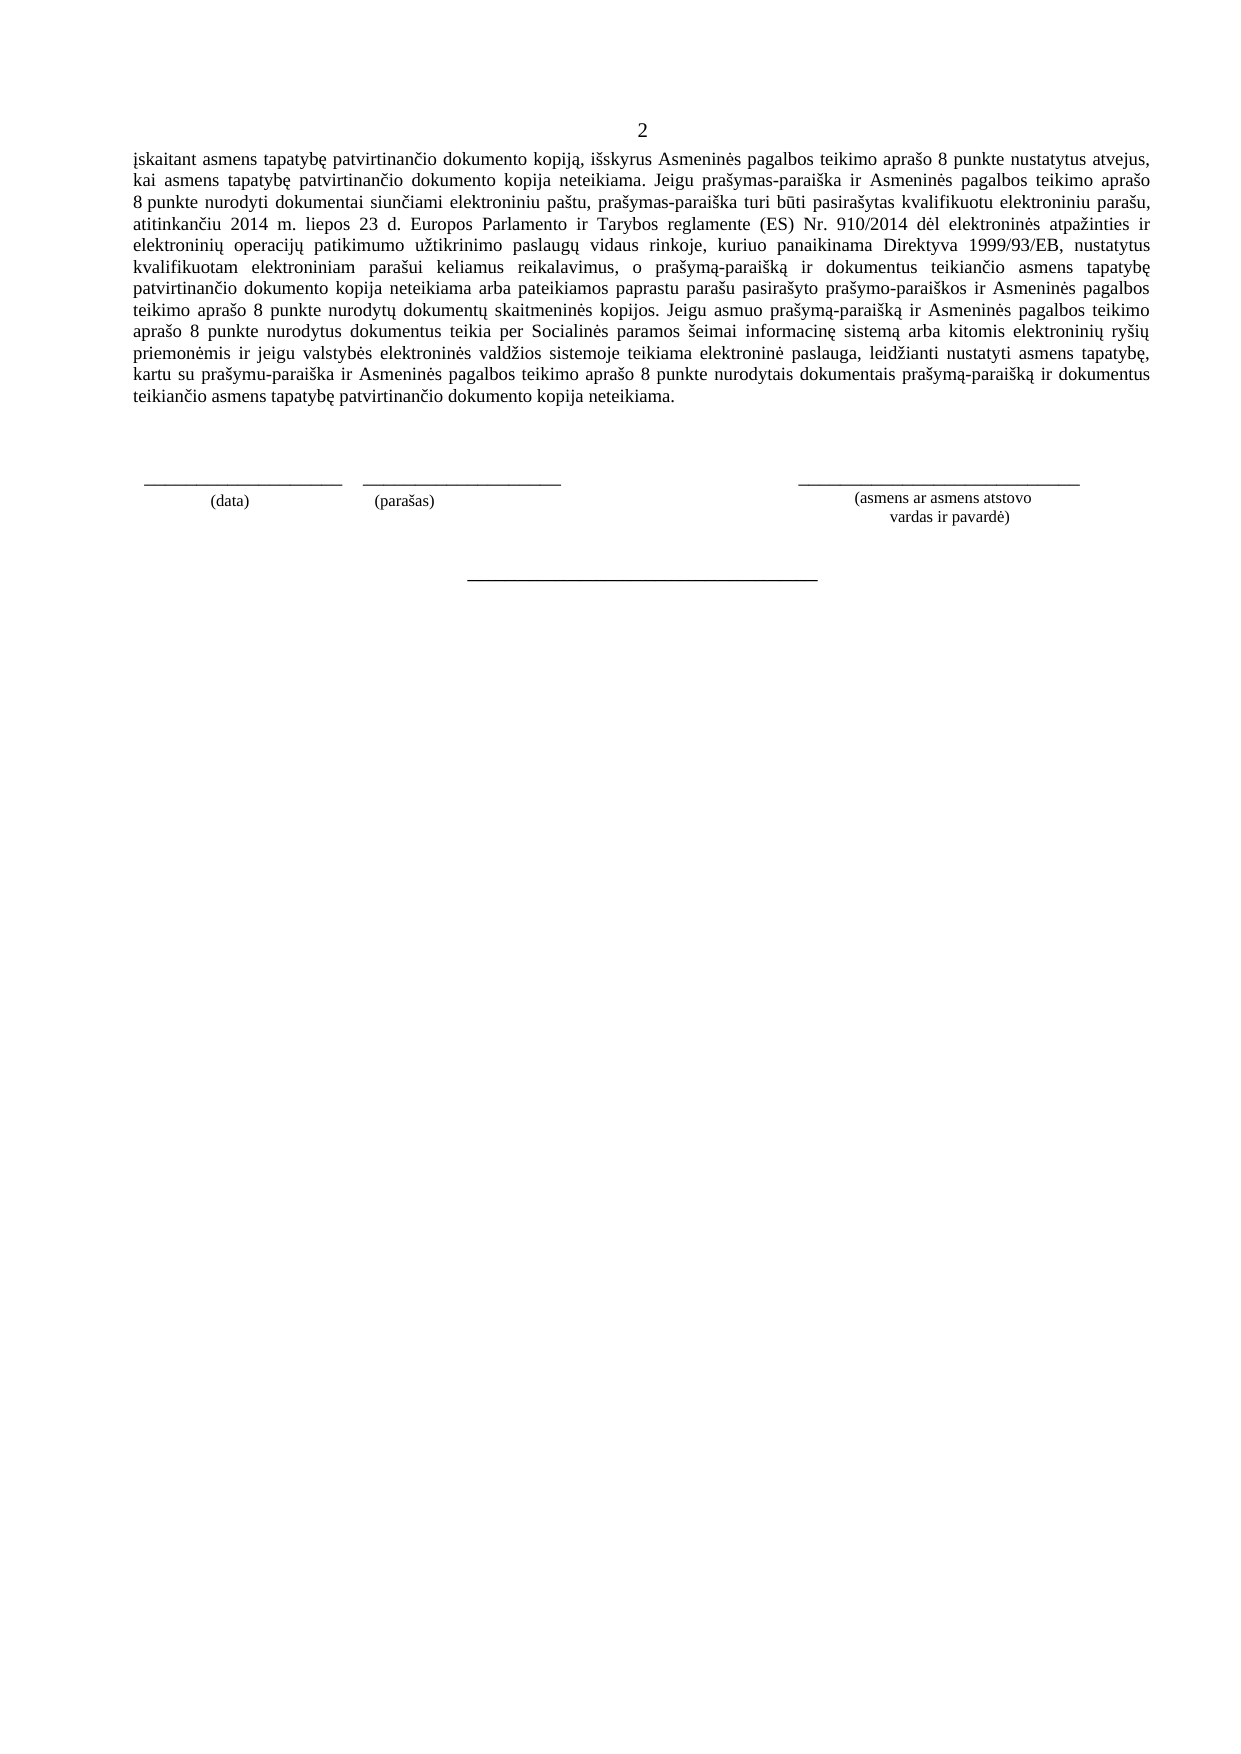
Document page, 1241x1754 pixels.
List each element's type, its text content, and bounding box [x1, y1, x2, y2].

text įskaitant asmens tapatybę patvirtinančio dokumento kopiją, išskyrus Asmeninės pagalbos teikimo aprašo 8 punkte nustatytus atvejus, kai asmens tapatybę patvirtinančio dokumento kopija neteikiama. Jeigu prašymas-paraiška ir Asmeninės pagalbos teikimo aprašo 8 punkte nurodyti dokumentai siunčiami elektroniniu paštu, prašymas-paraiška turi būti pasirašytas kvalifikuotu elektroniniu parašu, atitinkančiu 2014 m. liepos 23 d. Europos Parlamento ir Tarybos reglamente (ES) Nr. 910/2014 dėl elektroninės atpažinties ir elektroninių operacijų patikimumo užtikrinimo paslaugų vidaus rinkoje, kuriuo panaikinama Direktyva 1999/93/EB, nustatytus kvalifikuotam elektroniniam parašui keliamus reikalavimus, o prašymą-paraišką ir dokumentus teikiančio asmens tapatybę patvirtinančio dokumento kopija neteikiama arba pateikiamos paprastu parašu pasirašyto prašymo-paraiškos ir Asmeninės pagalbos teikimo aprašo 8 punkte nurodytų dokumentų skaitmeninės kopijos. Jeigu asmuo prašymą-paraišką ir Asmeninės pagalbos teikimo aprašo 8 punkte nurodytus dokumentus teikia per Socialinės paramos šeimai informacinę sistemą arba kitomis elektroninių ryšių priemonėmis ir jeigu valstybės elektroninės valdžios sistemoje teikiama elektroninė paslauga, leidžianti nustatyti asmens tapatybę, kartu su prašymu-paraiška ir Asmeninės pagalbos teikimo aprašo 8 punkte nurodytais dokumentais prašymą-paraišką ir dokumentus teikiančio asmens tapatybę patvirtinančio dokumento kopija neteikiama. [133, 148, 1152, 406]
table_header ___________________________ (asmens ar asmens atstovo vardas ir pavardė) [704, 464, 1152, 526]
text ____________________________ [133, 555, 1152, 584]
table_header ___________________ ___________________ (data) (parašas) [133, 464, 704, 526]
